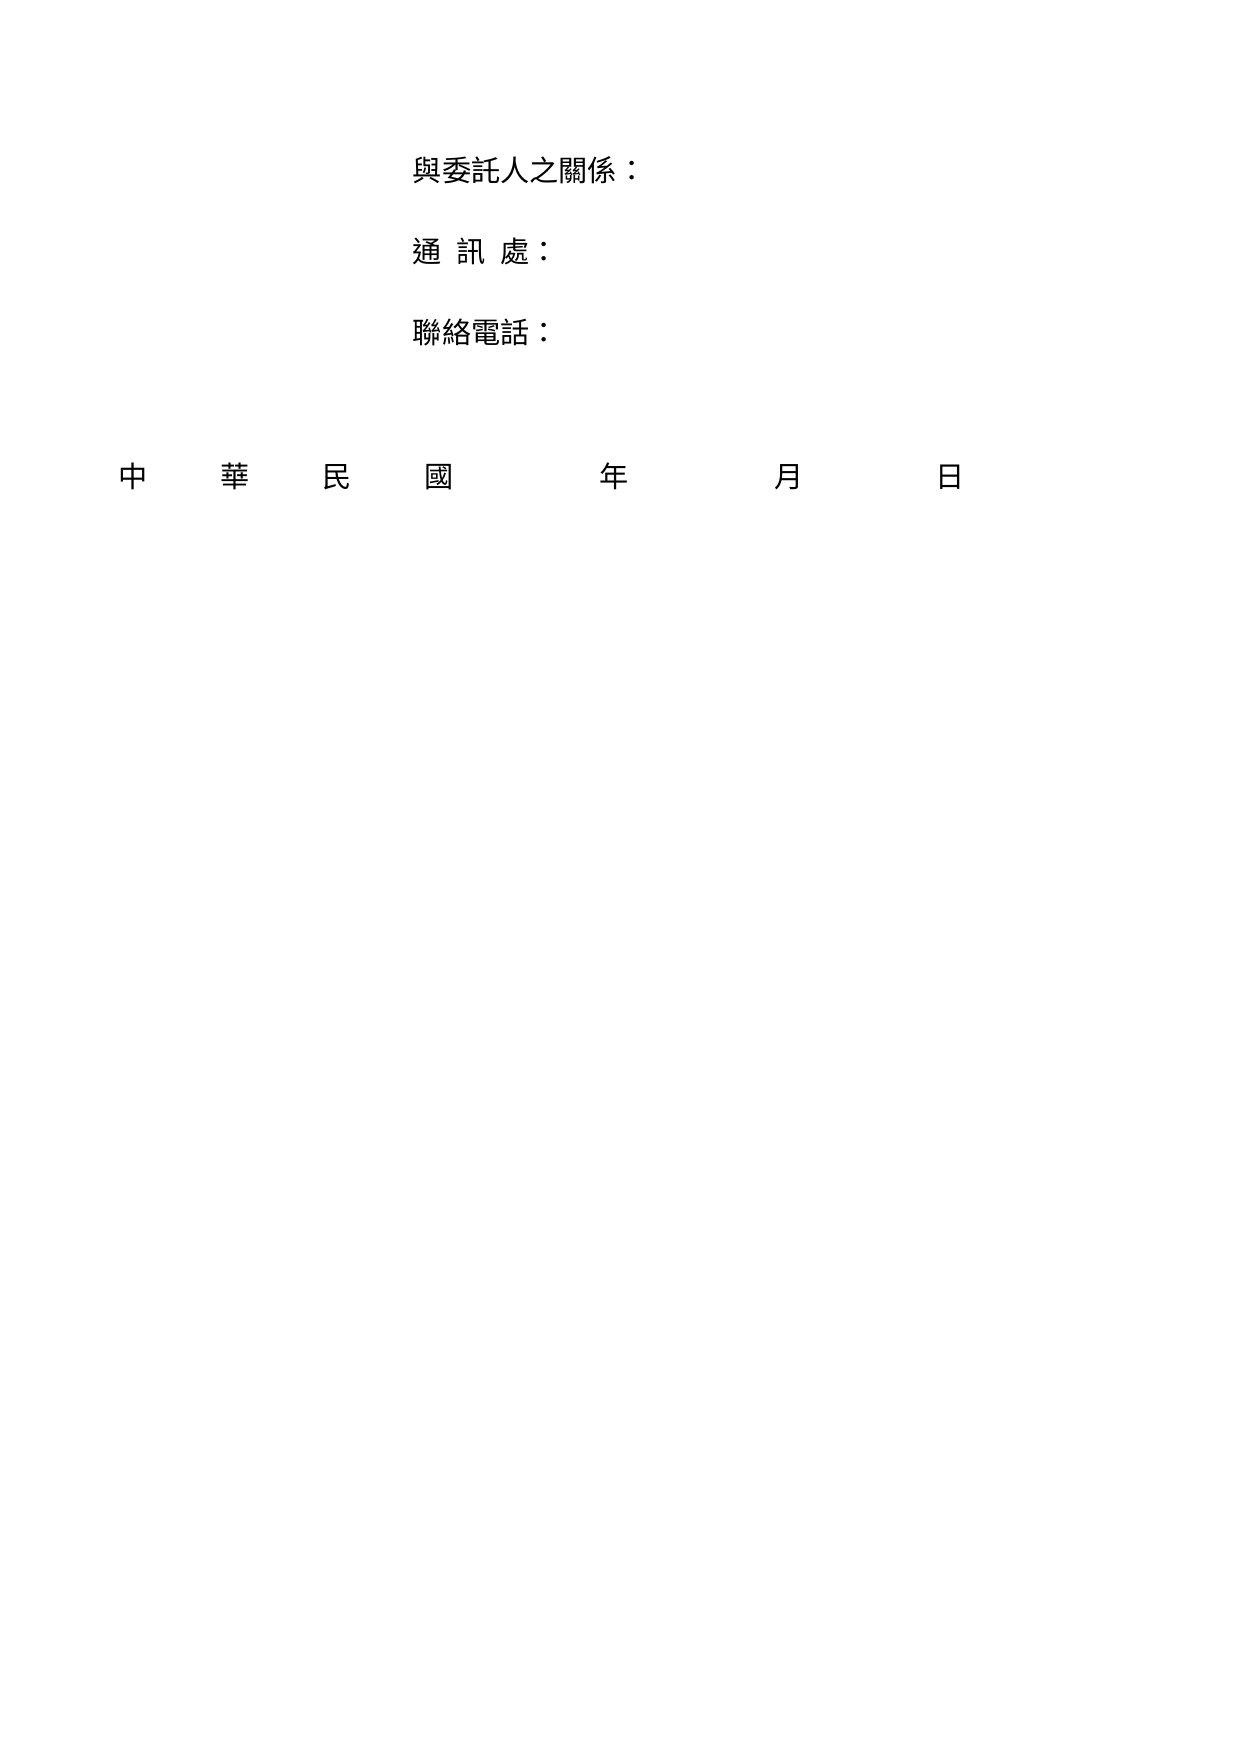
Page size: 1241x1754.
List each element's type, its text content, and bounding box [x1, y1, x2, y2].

text 聯絡電話： [413, 289, 1122, 352]
text 與委託人之關係： [413, 127, 1122, 189]
text 中 華 民 國 年 月 日 [118, 433, 1122, 496]
text 通 訊 處： [413, 208, 1122, 271]
